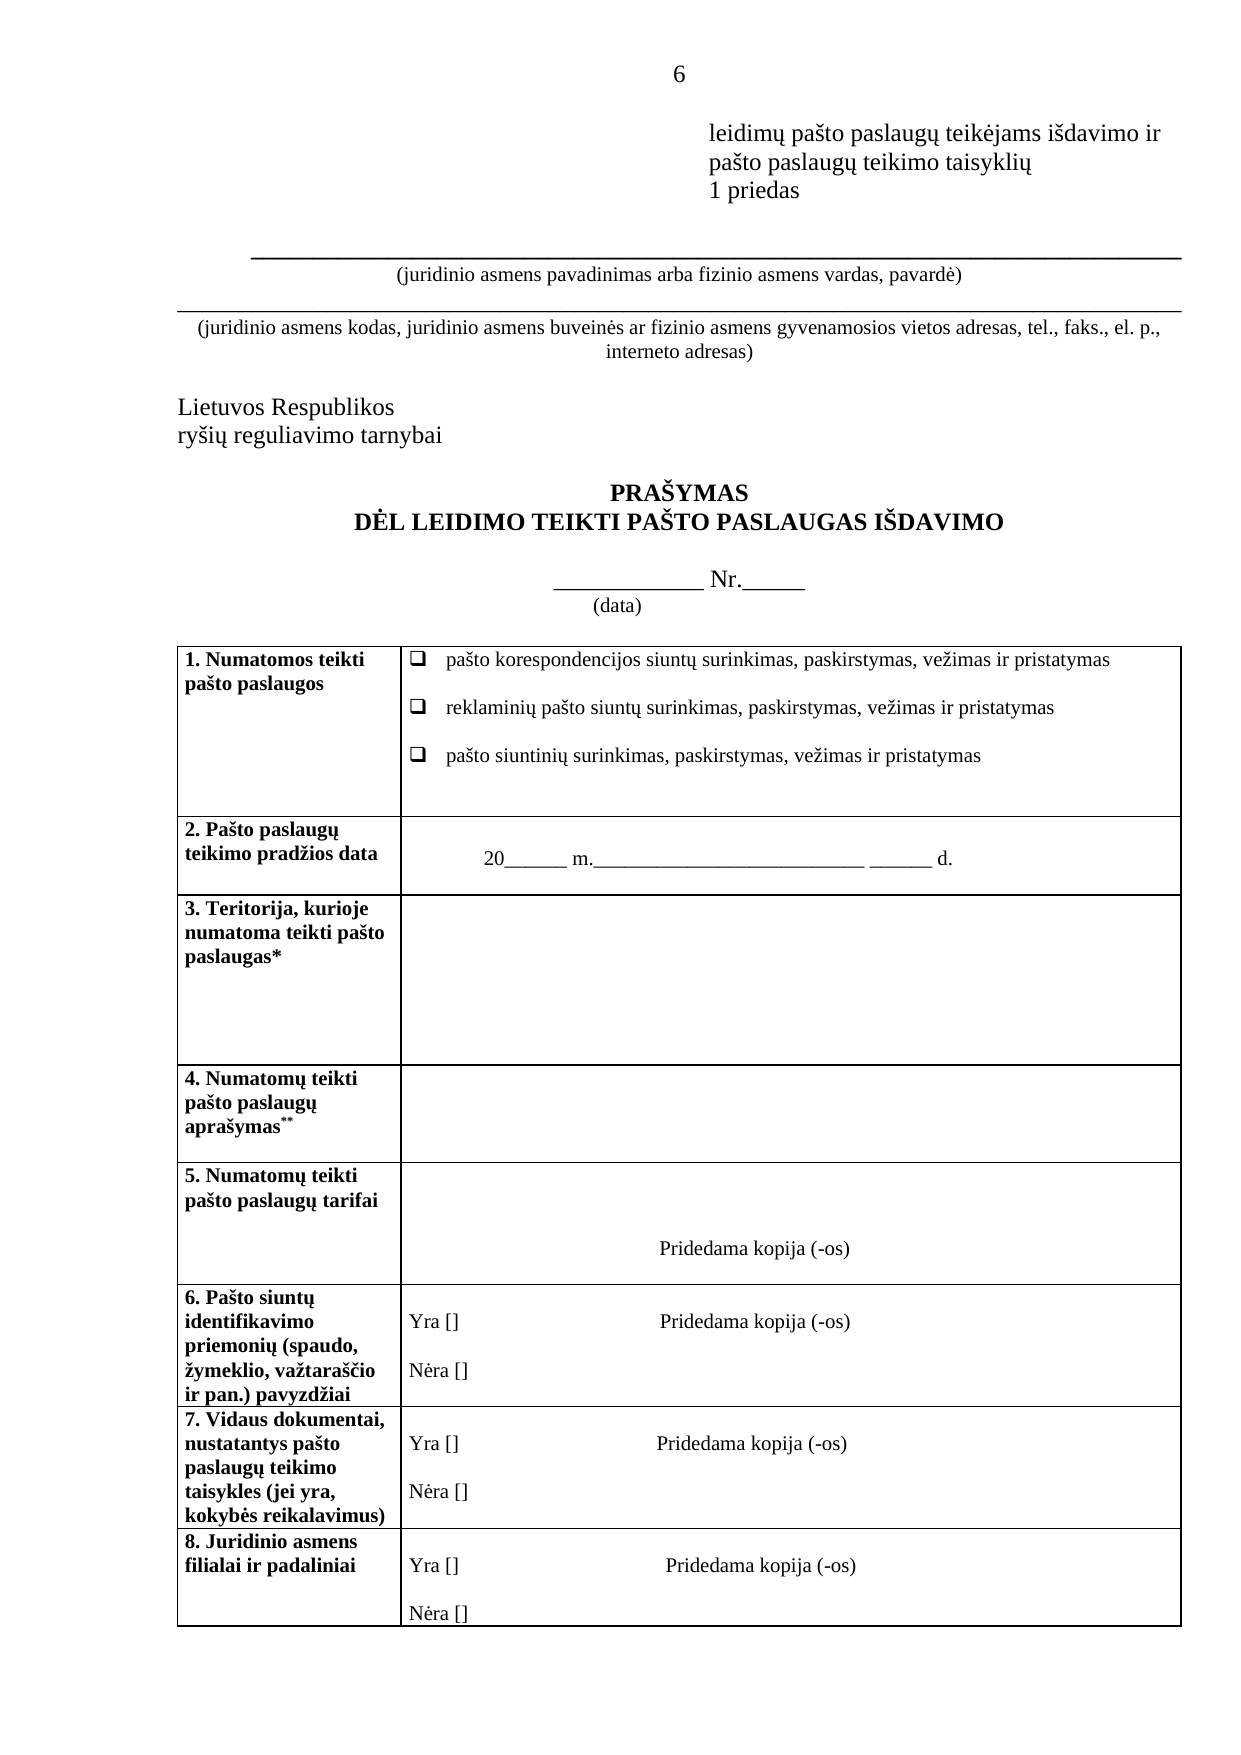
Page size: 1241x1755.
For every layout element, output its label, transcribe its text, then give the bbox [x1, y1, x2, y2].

table_cell 2. Pašto paslaugų teikimo pradžios data [178, 817, 400, 894]
text ____________ Nr._____ [177, 564, 1181, 593]
text (data) [552, 593, 1181, 617]
text DĖL LEIDIMO teikti pašto paslaugas IŠDAVIMO [177, 507, 1181, 535]
text (juridinio asmens kodas, juridinio asmens buveinės ar fizinio asmens gyvenamosios vietos adresas, tel., faks., el. p., interneto adresas) [177, 315, 1181, 363]
table_cell 5. Numatomų teikti pašto paslaugų tarifai [178, 1163, 400, 1284]
table_header 1. Numatomos teikti pašto paslaugos [178, 647, 400, 816]
table_cell [402, 896, 1180, 1064]
text pašto paslaugų teikimo taisyklių [177, 147, 1181, 176]
table_cell [402, 1066, 1180, 1162]
table_header  pašto korespondencijos siuntų surinkimas, paskirstymas, vežimas ir pristatymas  reklaminių pašto siuntų surinkimas, paskirstymas, vežimas ir pristatymas  pašto siuntinių surinkimas, paskirstymas, vežimas ir pristatymas [402, 647, 1180, 816]
table_cell Yra [] Pridedama kopija (-os) Nėra [] [402, 1407, 1180, 1527]
text Lietuvos Respublikos [177, 392, 1181, 420]
table_cell 6. Pašto siuntų identifikavimo priemonių (spaudo, žymeklio, važtaraščio ir pan.) pavyzdžiai [178, 1285, 400, 1406]
table_cell 4. Numatomų teikti pašto paslaugų aprašymas** [178, 1066, 400, 1162]
text ryšių reguliavimo tarnybai [177, 420, 1181, 449]
table_cell 20______ m.__________________________ ______ d. [402, 817, 1180, 894]
table_cell Yra [] Pridedama kopija (-os) Nėra [] [402, 1529, 1180, 1625]
text PRAŠYMAS [177, 478, 1181, 507]
table_cell 8. Juridinio asmens filialai ir padaliniai [178, 1529, 400, 1625]
table_cell 3. Teritorija, kurioje numatoma teikti pašto paslaugas* [178, 896, 400, 1064]
table_cell 7. Vidaus dokumentai, nustatantys pašto paslaugų teikimo taisykles (jei yra, kokybės reikalavimus) [178, 1407, 400, 1527]
table_cell Pridedama kopija (-os) [402, 1163, 1180, 1284]
table_cell Yra [] Pridedama kopija (-os) Nėra [] [402, 1285, 1180, 1406]
text 1 priedas [177, 176, 1181, 204]
text (juridinio asmens pavadinimas arba fizinio asmens vardas, pavardė) [177, 262, 1181, 286]
text leidimų pašto paslaugų teikėjams išdavimo ir [177, 118, 1181, 147]
